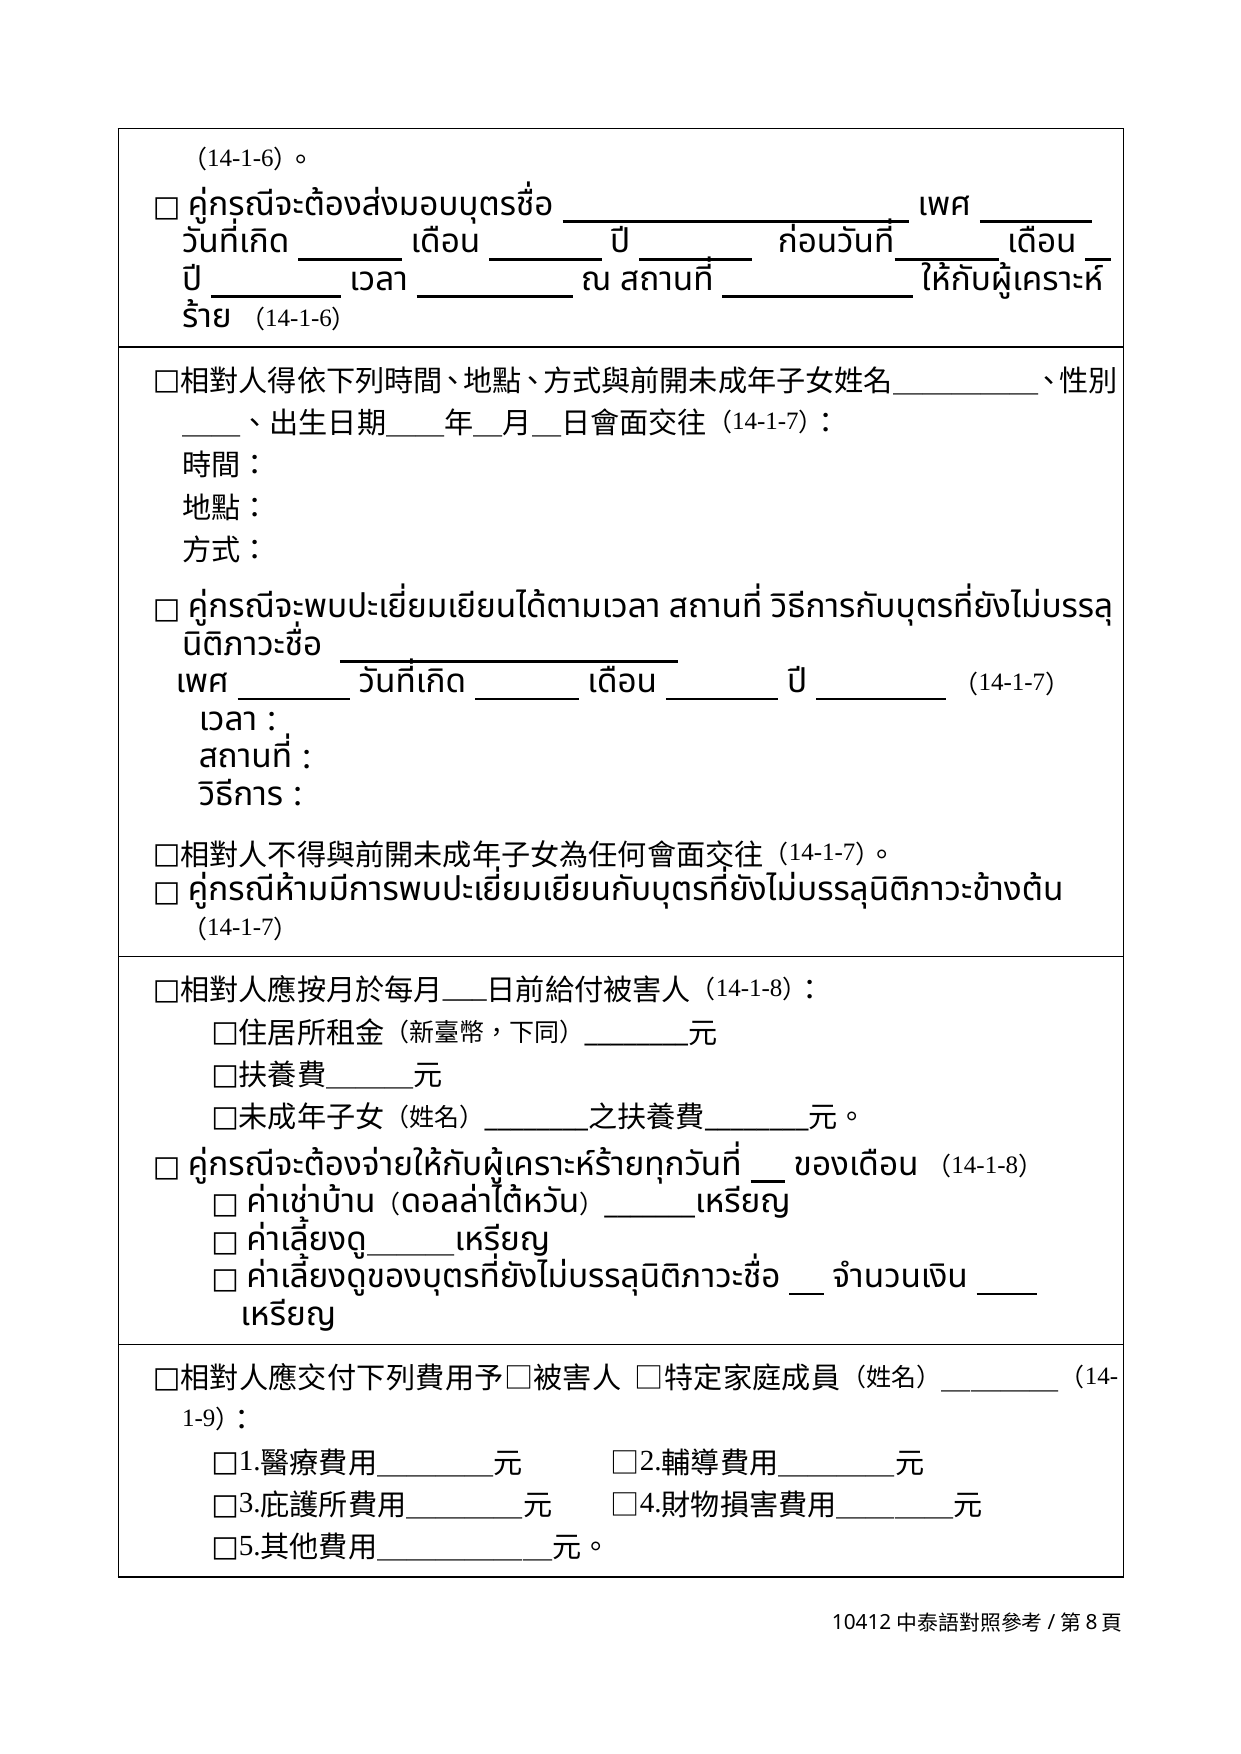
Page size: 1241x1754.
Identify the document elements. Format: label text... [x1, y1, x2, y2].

table_cell （14-1-6）。 □ คู่กรณีจะต้องส่งมอบบุตรชื่อ เพศ วันที่เกิด เดือน ปี ก่อนวันที่ เดือน ปี เวลา ณ สถานที่ ให้กับผู้เคราะห์ร้าย （14-1-6） [119, 129, 1123, 346]
table_cell □相對人得依下列時間、地點、方式與前開未成年子女姓名＿＿＿＿＿、性別＿＿、出生日期＿＿年＿月＿日會面交往（14-1-7）： 時間： 地點： 方式： □ คู่กรณีจะพบปะเยี่ยมเยียนได้ตามเวลา สถานที่ วิธีการกับบุตรที่ยังไม่บรรลุนิติภาวะชื่อ เพศ วันที่เกิด เดือน ปี （14-1-7） เวลา： สถานที่： วิธีการ： □相對人不得與前開未成年子女為任何會面交往（14-1-7）。 □ คู่กรณีห้ามมีการพบปะเยี่ยมเยียนกับบุตรที่ยังไม่บรรลุนิติภาวะข้างต้น（14-1-7） [119, 348, 1123, 956]
table_cell □相對人應按月於每月___日前給付被害人（14-1-8）： □住居所租金（新臺幣，下同）________元 □扶養費＿＿＿元 □未成年子女（姓名）________之扶養費________元。 □ คู่กรณีจะต้องจ่ายให้กับผู้เคราะห์ร้ายทุกวันที่ ของเดือน （14-1-8） □ ค่าเช่าบ้าน（ดอลล่าไต้หวัน）_______เหรียญ □ ค่าเลี้ยงดู＿＿＿เหรียญ □ ค่าเลี้ยงดูของบุตรที่ยังไม่บรรลุนิติภาวะชื่อ จำนวนเงิน เหรียญ [119, 957, 1123, 1344]
table_cell □相對人應交付下列費用予□被害人 □特定家庭成員（姓名）＿＿＿＿（14-1-9）： □1.醫療費用＿＿＿＿元 □2.輔導費用＿＿＿＿元 □3.庇護所費用＿＿＿＿元 □4.財物損害費用＿＿＿＿元 □5.其他費用＿＿＿＿＿＿元。 [119, 1345, 1123, 1576]
